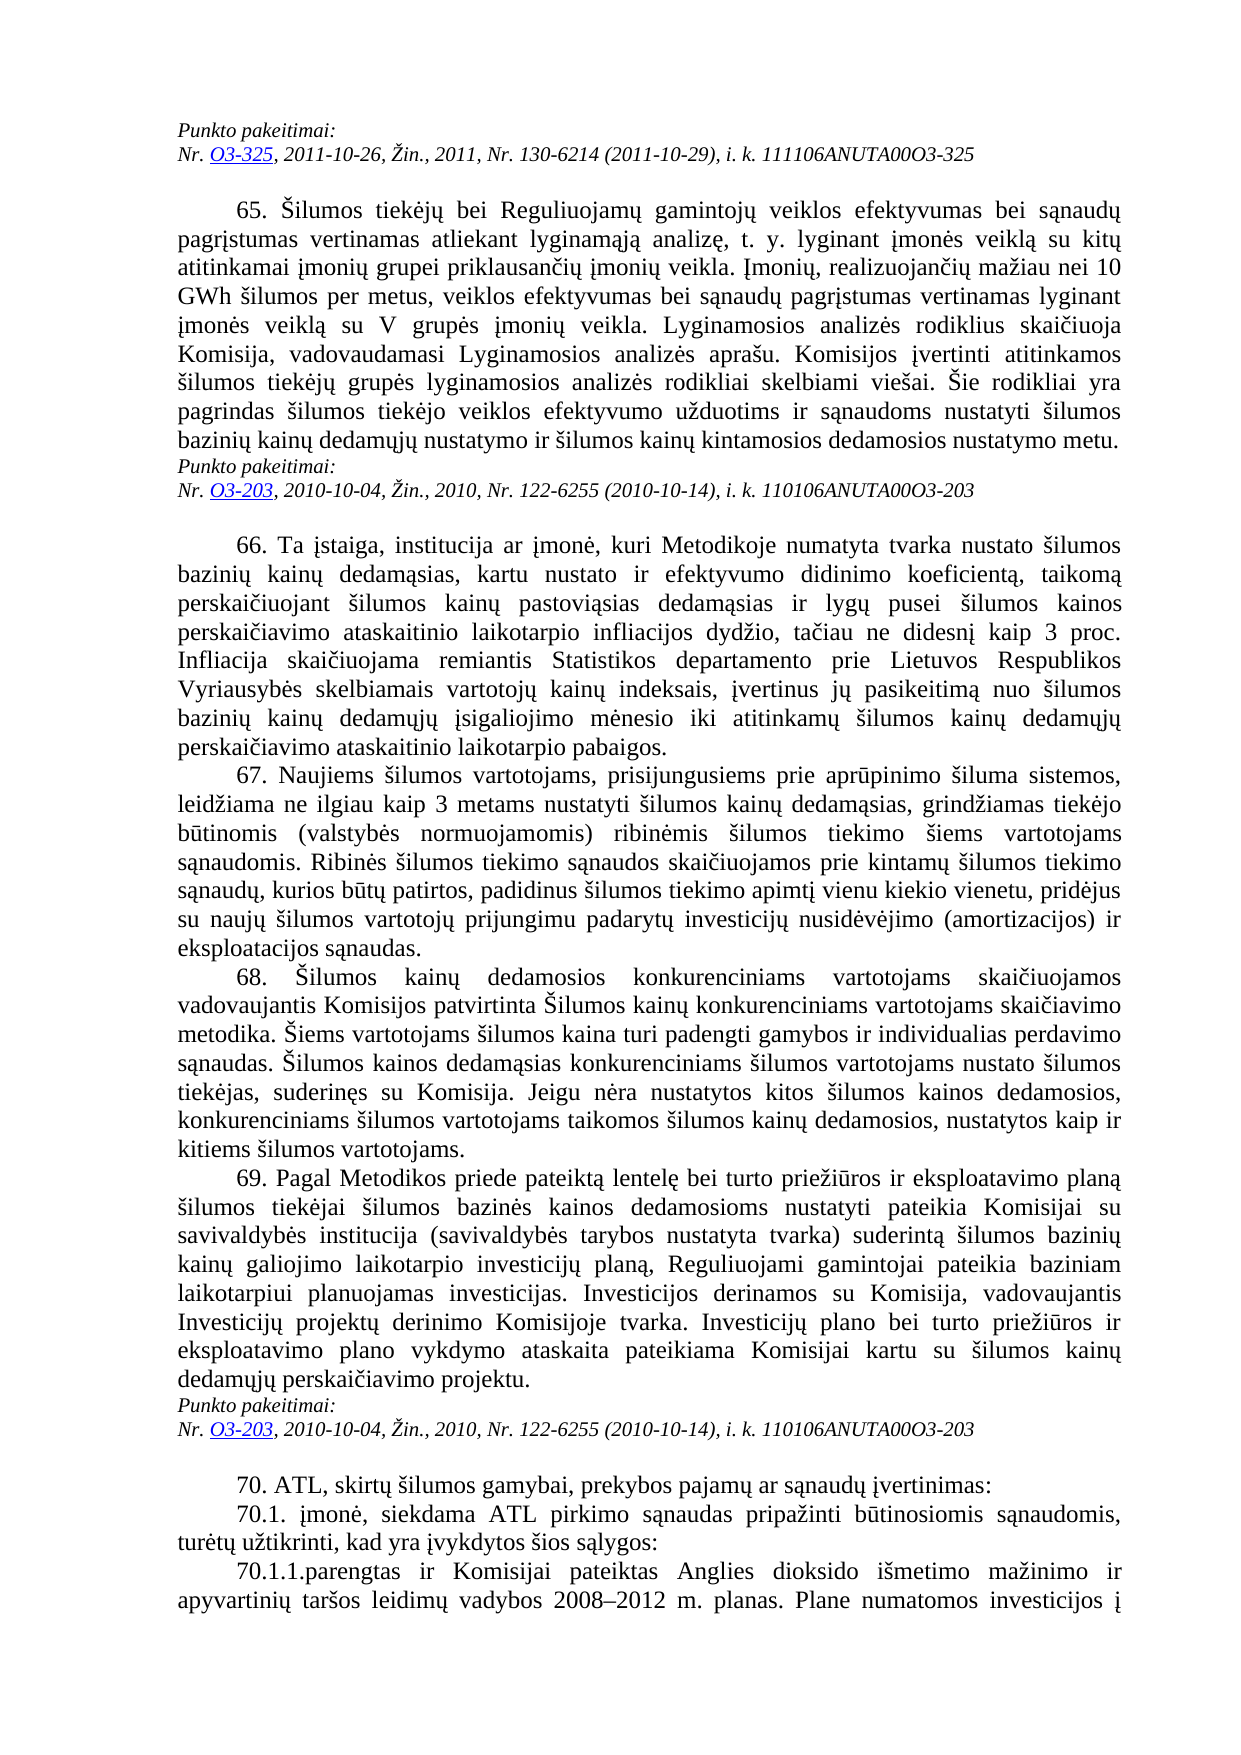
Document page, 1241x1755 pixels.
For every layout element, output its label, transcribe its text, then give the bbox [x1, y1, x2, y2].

text Punkto pakeitimai: [177, 454, 1122, 478]
text 65. Šilumos tiekėjų bei Reguliuojamų gamintojų veiklos efektyvumas bei sąnaudų pagrįstumas vertinamas atliekant lyginamąją analizę, t. y. lyginant įmonės veiklą su kitų atitinkamai įmonių grupei priklausančių įmonių veikla. Įmonių, realizuojančių mažiau nei 10 GWh šilumos per metus, veiklos efektyvumas bei sąnaudų pagrįstumas vertinamas lyginant įmonės veiklą su V grupės įmonių veikla. Lyginamosios analizės rodiklius skaičiuoja Komisija, vadovaudamasi Lyginamosios analizės aprašu. Komisijos įvertinti atitinkamos šilumos tiekėjų grupės lyginamosios analizės rodikliai skelbiami viešai. Šie rodikliai yra pagrindas šilumos tiekėjo veiklos efektyvumo užduotims ir sąnaudoms nustatyti šilumos bazinių kainų dedamųjų nustatymo ir šilumos kainų kintamosios dedamosios nustatymo metu. [177, 195, 1122, 454]
text Nr. O3-325, 2011-10-26, Žin., 2011, Nr. 130-6214 (2011-10-29), i. k. 111106ANUTA00O3-325 [177, 142, 1122, 166]
text Nr. O3-203, 2010-10-04, Žin., 2010, Nr. 122-6255 (2010-10-14), i. k. 110106ANUTA00O3-203 [177, 478, 1122, 502]
text Nr. O3-203, 2010-10-04, Žin., 2010, Nr. 122-6255 (2010-10-14), i. k. 110106ANUTA00O3-203 [177, 1417, 1122, 1441]
text 69. Pagal Metodikos priede pateiktą lentelę bei turto priežiūros ir eksploatavimo planą šilumos tiekėjai šilumos bazinės kainos dedamosioms nustatyti pateikia Komisijai su savivaldybės institucija (savivaldybės tarybos nustatyta tvarka) suderintą šilumos bazinių kainų galiojimo laikotarpio investicijų planą, Reguliuojami gamintojai pateikia baziniam laikotarpiui planuojamas investicijas. Investicijos derinamos su Komisija, vadovaujantis Investicijų projektų derinimo Komisijoje tvarka. Investicijų plano bei turto priežiūros ir eksploatavimo plano vykdymo ataskaita pateikiama Komisijai kartu su šilumos kainų dedamųjų perskaičiavimo projektu. [177, 1163, 1122, 1393]
text Punkto pakeitimai: [177, 1393, 1122, 1417]
text 66. Ta įstaiga, institucija ar įmonė, kuri Metodikoje numatyta tvarka nustato šilumos bazinių kainų dedamąsias, kartu nustato ir efektyvumo didinimo koeficientą, taikomą perskaičiuojant šilumos kainų pastoviąsias dedamąsias ir lygų pusei šilumos kainos perskaičiavimo ataskaitinio laikotarpio infliacijos dydžio, tačiau ne didesnį kaip 3 proc. Infliacija skaičiuojama remiantis Statistikos departamento prie Lietuvos Respublikos Vyriausybės skelbiamais vartotojų kainų indeksais, įvertinus jų pasikeitimą nuo šilumos bazinių kainų dedamųjų įsigaliojimo mėnesio iki atitinkamų šilumos kainų dedamųjų perskaičiavimo ataskaitinio laikotarpio pabaigos. [177, 531, 1122, 761]
text 70.1. įmonė, siekdama ATL pirkimo sąnaudas pripažinti būtinosiomis sąnaudomis, turėtų užtikrinti, kad yra įvykdytos šios sąlygos: [177, 1499, 1122, 1556]
text Punkto pakeitimai: [177, 118, 1122, 142]
text 70.1.1.parengtas ir Komisijai pateiktas Anglies dioksido išmetimo mažinimo ir apyvartinių taršos leidimų vadybos 2008–2012 m. planas. Plane numatomos investicijos į [177, 1556, 1122, 1614]
text 70. ATL, skirtų šilumos gamybai, prekybos pajamų ar sąnaudų įvertinimas: [177, 1470, 1122, 1499]
text 68. Šilumos kainų dedamosios konkurenciniams vartotojams skaičiuojamos vadovaujantis Komisijos patvirtinta Šilumos kainų konkurenciniams vartotojams skaičiavimo metodika. Šiems vartotojams šilumos kaina turi padengti gamybos ir individualias perdavimo sąnaudas. Šilumos kainos dedamąsias konkurenciniams šilumos vartotojams nustato šilumos tiekėjas, suderinęs su Komisija. Jeigu nėra nustatytos kitos šilumos kainos dedamosios, konkurenciniams šilumos vartotojams taikomos šilumos kainų dedamosios, nustatytos kaip ir kitiems šilumos vartotojams. [177, 962, 1122, 1163]
text 67. Naujiems šilumos vartotojams, prisijungusiems prie aprūpinimo šiluma sistemos, leidžiama ne ilgiau kaip 3 metams nustatyti šilumos kainų dedamąsias, grindžiamas tiekėjo būtinomis (valstybės normuojamomis) ribinėmis šilumos tiekimo šiems vartotojams sąnaudomis. Ribinės šilumos tiekimo sąnaudos skaičiuojamos prie kintamų šilumos tiekimo sąnaudų, kurios būtų patirtos, padidinus šilumos tiekimo apimtį vienu kiekio vienetu, pridėjus su naujų šilumos vartotojų prijungimu padarytų investicijų nusidėvėjimo (amortizacijos) ir eksploatacijos sąnaudas. [177, 761, 1122, 962]
